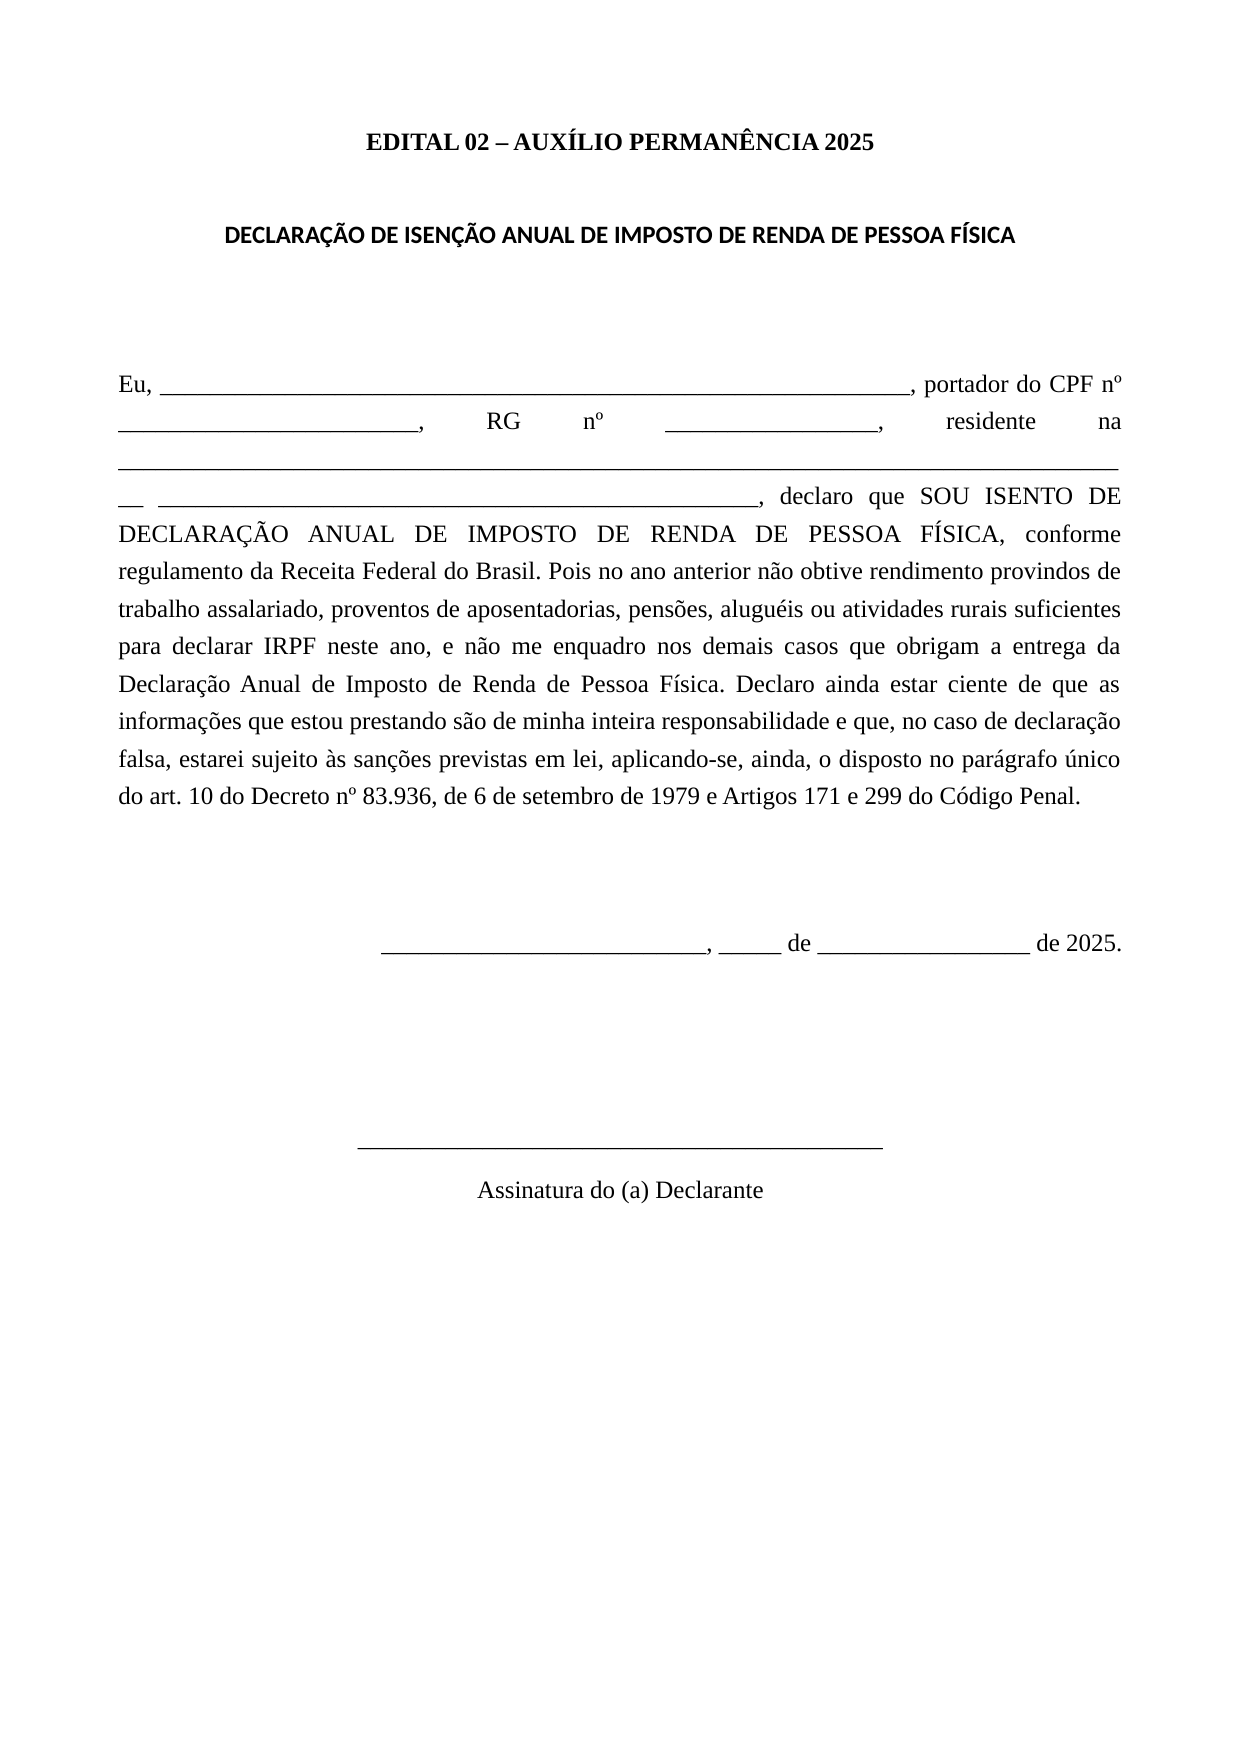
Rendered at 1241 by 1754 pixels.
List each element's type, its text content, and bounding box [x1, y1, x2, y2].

text __________________________, _____ de _________________ de 2025. [118, 920, 1122, 957]
text Eu, ____________________________________________________________, portador do CPF nº ________________________, RG nº _________________, residente na __________________________________________________________________________________ ________________________________________________, declaro que SOU ISENTO DE DECLARAÇÃO ANUAL DE IMPOSTO DE RENDA DE PESSOA FÍSICA, conforme regulamento da Receita Federal do Brasil. Pois no ano anterior não obtive rendimento provindos de trabalho assalariado, proventos de aposentadorias, pensões, aluguéis ou atividades rurais suficientes para declarar IRPF neste ano, e não me enquadro nos demais casos que obrigam a entrega da Declaração Anual de Imposto de Renda de Pessoa Física. Declaro ainda estar ciente de que as informações que estou prestando são de minha inteira responsabilidade e que, no caso de declaração falsa, estarei sujeito às sanções previstas em lei, aplicando-se, ainda, o disposto no parágrafo único do art. 10 do Decreto nº 83.936, de 6 de setembro de 1979 e Artigos 171 e 299 do Código Penal. [118, 360, 1122, 810]
text __________________________________________ [118, 1114, 1122, 1152]
text DECLARAÇÃO DE ISENÇÃO ANUAL DE IMPOSTO DE RENDA DE PESSOA FÍSICA [118, 213, 1122, 250]
text Assinatura do (a) Declarante [118, 1167, 1122, 1204]
text EDITAL 02 – AUXÍLIO PERMANÊNCIA 2025 [118, 118, 1122, 156]
